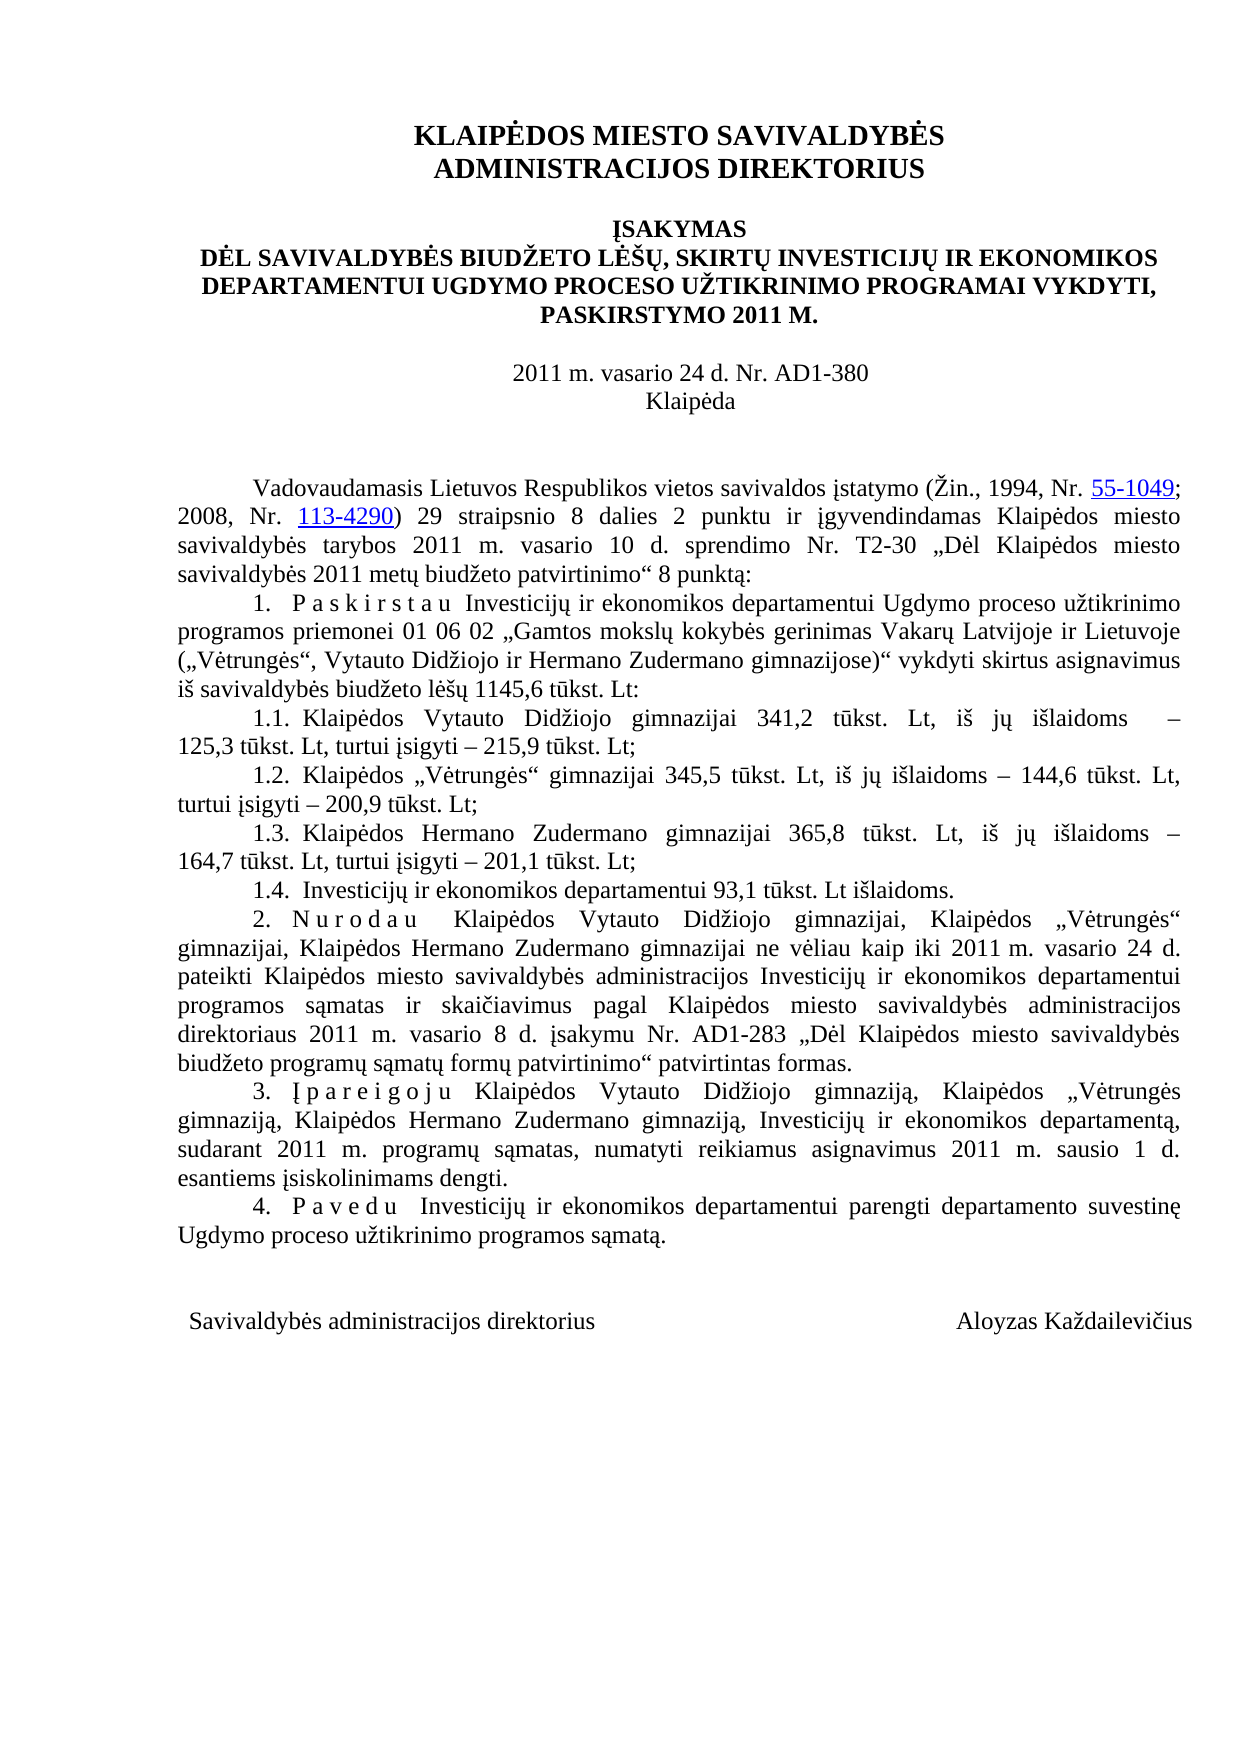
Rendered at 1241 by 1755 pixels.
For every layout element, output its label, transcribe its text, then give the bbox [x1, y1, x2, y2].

text DĖL SAVIVALDYBĖS BIUDŽETO LĖŠŲ, SKIRTŲ INVESTICIJŲ IR EKONOMIKOS DEPARTAMENTUI UGDYMO PROCESO UŽTIKRINIMO PROGRAMAI VYKDYTI, PASKIRSTYMO 2011 M. [177, 243, 1181, 329]
text 2. Nurodau Klaipėdos Vytauto Didžiojo gimnazijai, Klaipėdos „Vėtrungės“ gimnazijai, Klaipėdos Hermano Zudermano gimnazijai ne vėliau kaip iki 2011 m. vasario 24 d. pateikti Klaipėdos miesto savivaldybės administracijos Investicijų ir ekonomikos departamentui programos sąmatas ir skaičiavimus pagal Klaipėdos miesto savivaldybės administracijos direktoriaus 2011 m. vasario 8 d. įsakymu Nr. AD1-283 „Dėl Klaipėdos miesto savivaldybės biudžeto programų sąmatų formų patvirtinimo“ patvirtintas formas. [177, 904, 1181, 1076]
text ADMINISTRACIJOS DIREKTORIUS [177, 152, 1181, 185]
text ĮSAKYMAS [177, 214, 1181, 243]
text 1.2. Klaipėdos „Vėtrungės“ gimnazijai 345,5 tūkst. Lt, iš jų išlaidoms – 144,6 tūkst. Lt, turtui įsigyti – 200,9 tūkst. Lt; [177, 760, 1181, 818]
text 1.4. Investicijų ir ekonomikos departamentui 93,1 tūkst. Lt išlaidoms. [177, 875, 1181, 904]
text 1.1. Klaipėdos Vytauto Didžiojo gimnazijai 341,2 tūkst. Lt, iš jų išlaidoms – 125,3 tūkst. Lt, turtui įsigyti – 215,9 tūkst. Lt; [177, 703, 1181, 760]
text 4. Pavedu Investicijų ir ekonomikos departamentui parengti departamento suvestinę Ugdymo proceso užtikrinimo programos sąmatą. [177, 1191, 1181, 1249]
text 3. Įpareigoju Klaipėdos Vytauto Didžiojo gimnaziją, Klaipėdos „Vėtrungės gimnaziją, Klaipėdos Hermano Zudermano gimnaziją, Investicijų ir ekonomikos departamentą, sudarant 2011 m. programų sąmatas, numatyti reikiamus asignavimus 2011 m. sausio 1 d. esantiems įsiskolinimams dengti. [177, 1076, 1181, 1191]
table_header Aloyzas Každailevičius [931, 1306, 1204, 1335]
table_header 2011 m. vasario 24 d. Nr. AD1-380 Klaipėda [177, 358, 1204, 415]
text Vadovaudamasis Lietuvos Respublikos vietos savivaldos įstatymo (Žin., 1994, Nr. 55-1049; 2008, Nr. 113-4290) 29 straipsnio 8 dalies 2 punktu ir įgyvendindamas Klaipėdos miesto savivaldybės tarybos 2011 m. vasario 10 d. sprendimo Nr. T2-30 „Dėl Klaipėdos miesto savivaldybės 2011 metų biudžeto patvirtinimo“ 8 punktą: [177, 473, 1181, 588]
text KLAIPĖDOS MIESTO SAVIVALDYBĖS [177, 118, 1181, 152]
text 1. Paskirstau Investicijų ir ekonomikos departamentui Ugdymo proceso užtikrinimo programos priemonei 01 06 02 „Gamtos mokslų kokybės gerinimas Vakarų Latvijoje ir Lietuvoje („Vėtrungės“, Vytauto Didžiojo ir Hermano Zudermano gimnazijose)“ vykdyti skirtus asignavimus iš savivaldybės biudžeto lėšų 1145,6 tūkst. Lt: [177, 588, 1181, 703]
table_header Savivaldybės administracijos direktorius [177, 1306, 931, 1335]
text 1.3. Klaipėdos Hermano Zudermano gimnazijai 365,8 tūkst. Lt, iš jų išlaidoms – 164,7 tūkst. Lt, turtui įsigyti – 201,1 tūkst. Lt; [177, 818, 1181, 875]
